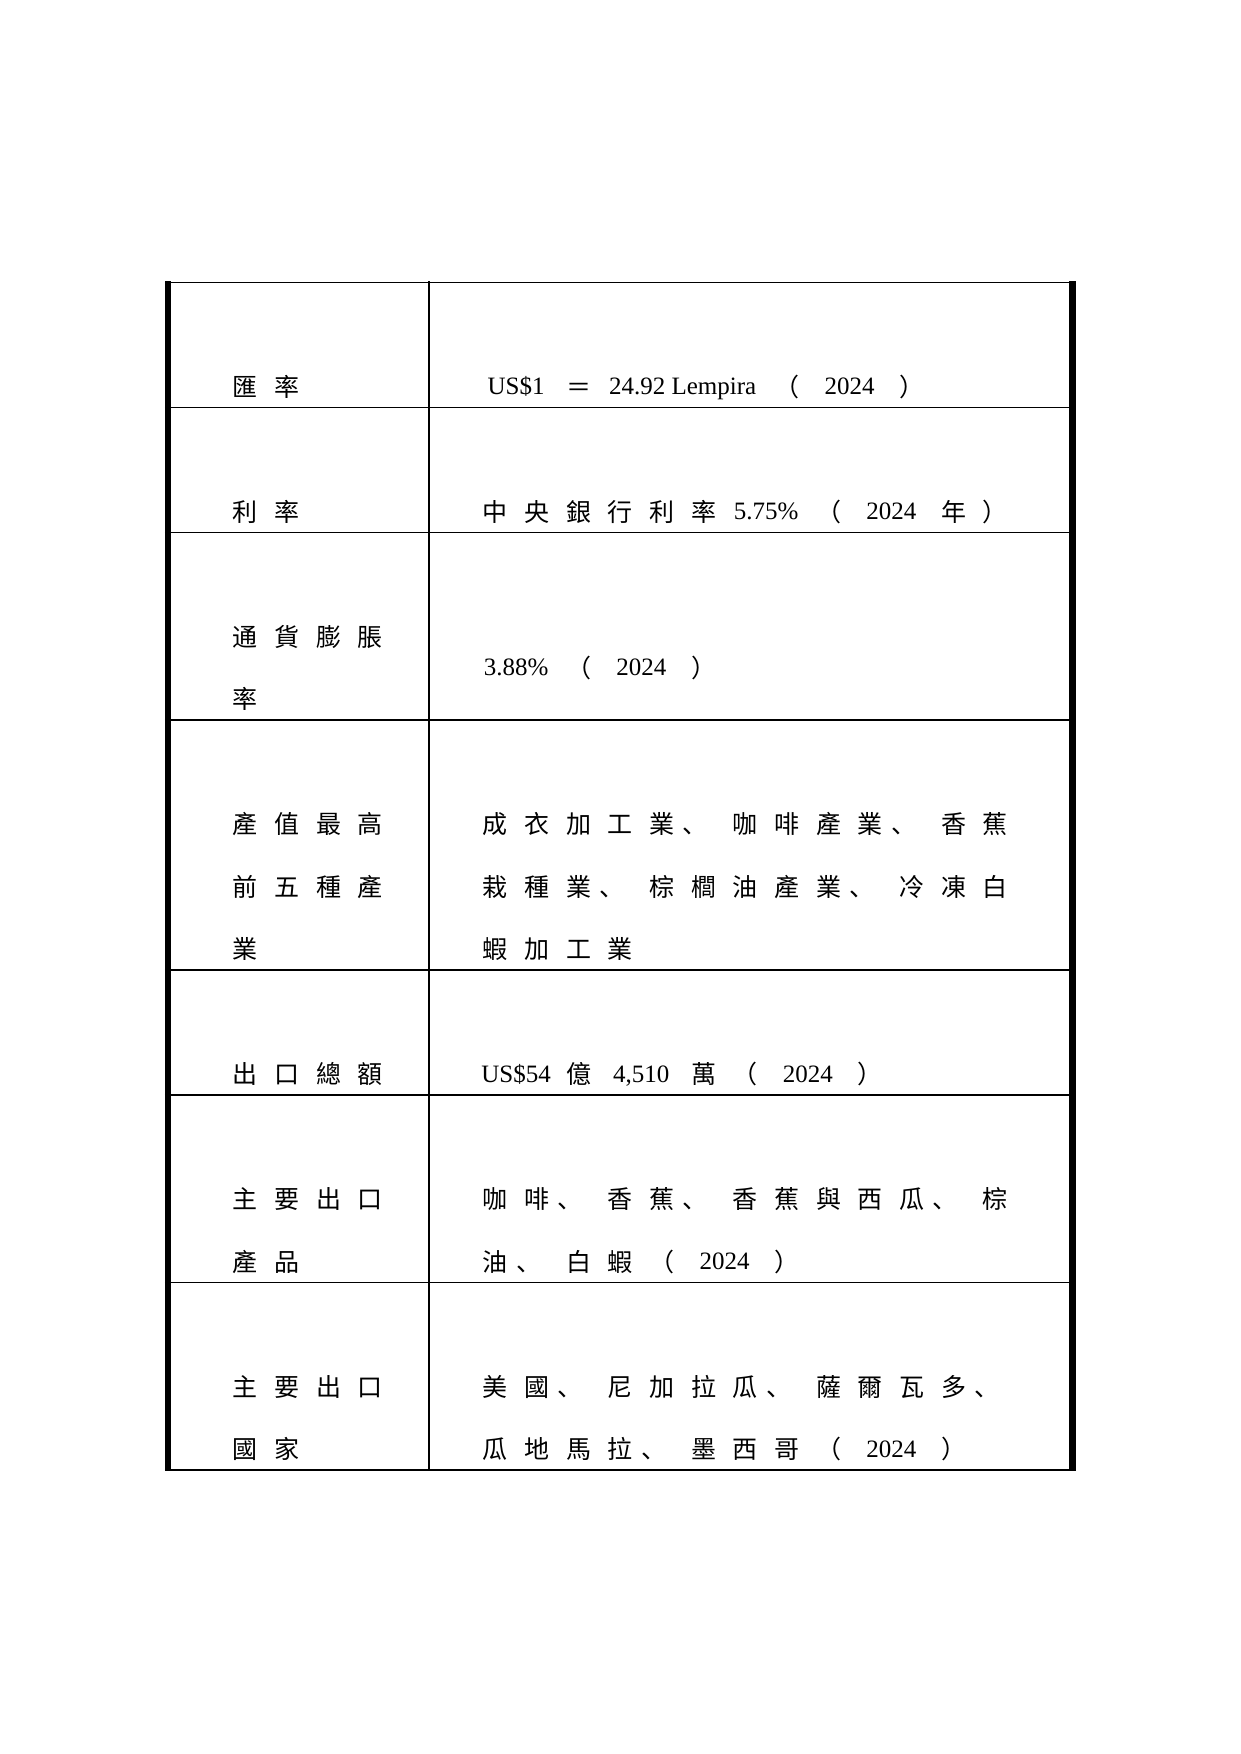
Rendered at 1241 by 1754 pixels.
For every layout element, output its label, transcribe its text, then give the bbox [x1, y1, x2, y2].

table_cell 中央銀行利率5.75%（2024年） [430, 408, 1069, 531]
table_cell 成衣加工業、咖啡產業、香蕉栽種業、棕櫚油產業、冷凍白蝦加工業 [430, 721, 1069, 969]
table_cell 咖啡、香蕉、香蕉與西瓜、棕油、白蝦（2024） [430, 1096, 1069, 1281]
table_cell US$54億4,510萬（2024） [430, 971, 1069, 1094]
table_cell 3.88%（2024） [430, 533, 1069, 719]
table_cell 主要出口產品 [171, 1096, 428, 1281]
table_cell 主要出口國家 [171, 1283, 428, 1469]
table_cell 利率 [171, 408, 428, 531]
table_cell 匯率 [171, 283, 428, 406]
table_cell 通貨膨脹率 [171, 533, 428, 719]
table_cell 出口總額 [171, 971, 428, 1094]
table_cell 產值最高前五種產業 [171, 721, 428, 969]
table_cell US$1＝24.92 Lempira（2024） [430, 283, 1069, 406]
table_cell 美國、尼加拉瓜、薩爾瓦多、瓜地馬拉、墨西哥（2024） [430, 1283, 1069, 1469]
